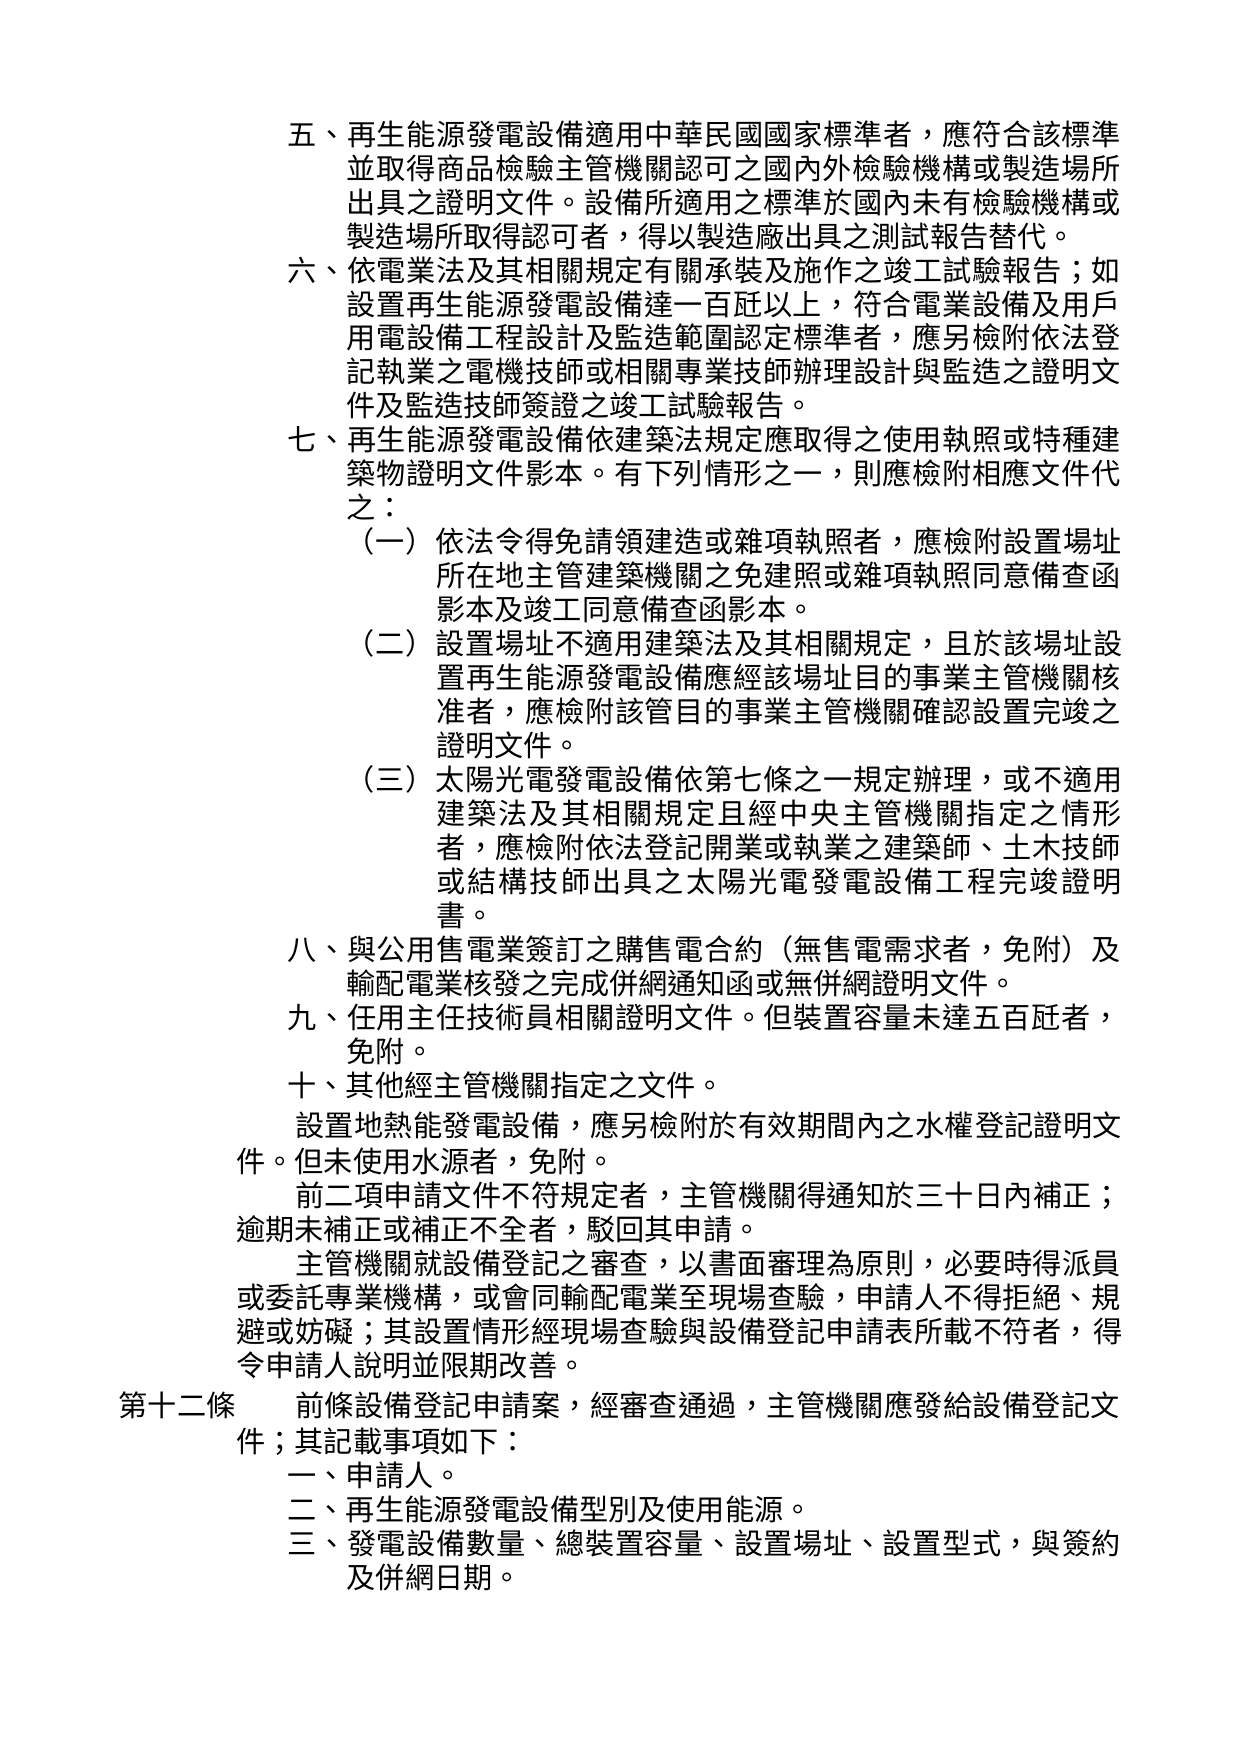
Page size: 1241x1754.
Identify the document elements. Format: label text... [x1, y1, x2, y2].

text 八、與公用售電業簽訂之購售電合約（無售電需求者，免附）及輸配電業核發之完成併網通知函或無併網證明文件。 [287, 933, 1122, 1001]
text 七、再生能源發電設備依建築法規定應取得之使用執照或特種建築物證明文件影本。有下列情形之一，則應檢附相應文件代之： [287, 424, 1122, 526]
text 二、再生能源發電設備型別及使用能源。 [287, 1493, 1122, 1527]
text 六、依電業法及其相關規定有關承裝及施作之竣工試驗報告；如設置再生能源發電設備達一百瓩以上，符合電業設備及用戶用電設備工程設計及監造範圍認定標準者，應另檢附依法登記執業之電機技師或相關專業技師辦理設計與監造之證明文件及監造技師簽證之竣工試驗報告。 [287, 254, 1122, 424]
text 三、發電設備數量、總裝置容量、設置場址、設置型式，與簽約及併網日期。 [287, 1527, 1122, 1595]
text （二）設置場址不適用建築法及其相關規定，且於該場址設置再生能源發電設備應經該場址目的事業主管機關核准者，應檢附該管目的事業主管機關確認設置完竣之證明文件。 [346, 627, 1122, 763]
text 九、任用主任技術員相關證明文件。但裝置容量未達五百瓩者，免附。 [287, 1001, 1122, 1069]
text 前二項申請文件不符規定者，主管機關得通知於三十日內補正；逾期未補正或補正不全者，駁回其申請。 [236, 1179, 1122, 1247]
text （一）依法令得免請領建造或雜項執照者，應檢附設置場址所在地主管建築機關之免建照或雜項執照同意備查函影本及竣工同意備查函影本。 [346, 526, 1122, 627]
text （三）太陽光電發電設備依第七條之一規定辦理，或不適用建築法及其相關規定且經中央主管機關指定之情形者，應檢附依法登記開業或執業之建築師、土木技師或結構技師出具之太陽光電發電設備工程完竣證明書。 [346, 763, 1122, 933]
text 一、申請人。 [287, 1459, 1122, 1493]
text 主管機關就設備登記之審查，以書面審理為原則，必要時得派員或委託專業機構，或會同輸配電業至現場查驗，申請人不得拒絕、規避或妨礙；其設置情形經現場查驗與設備登記申請表所載不符者，得令申請人說明並限期改善。 [236, 1247, 1122, 1383]
text 五、再生能源發電設備適用中華民國國家標準者，應符合該標準並取得商品檢驗主管機關認可之國內外檢驗機構或製造場所出具之證明文件。設備所適用之標準於國內未有檢驗機構或製造場所取得認可者，得以製造廠出具之測試報告替代。 [287, 118, 1122, 254]
text 十、其他經主管機關指定之文件。 [287, 1069, 1122, 1103]
text 第十二條 前條設備登記申請案，經審查通過，主管機關應發給設備登記文件；其記載事項如下： [118, 1383, 1122, 1459]
text 設置地熱能發電設備，應另檢附於有效期間內之水權登記證明文件。但未使用水源者，免附。 [236, 1103, 1122, 1179]
